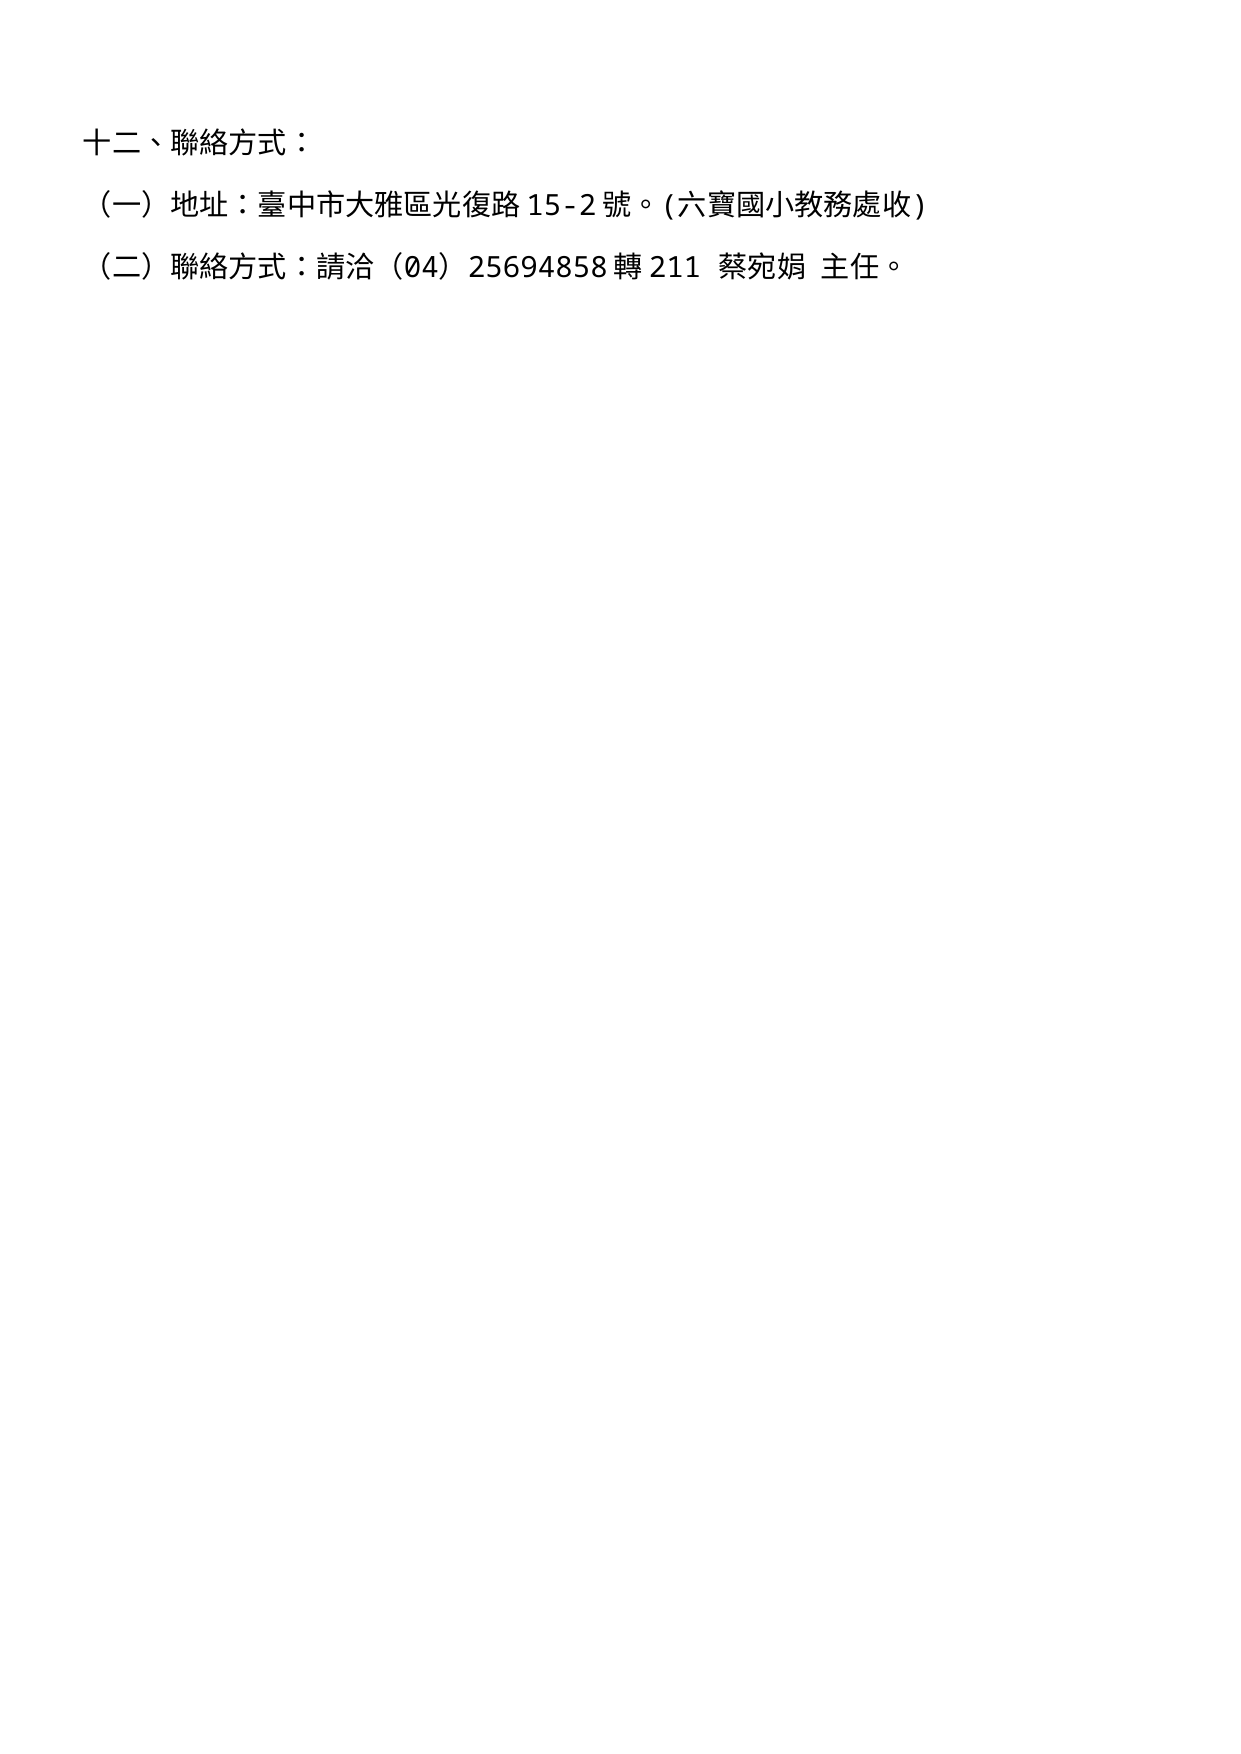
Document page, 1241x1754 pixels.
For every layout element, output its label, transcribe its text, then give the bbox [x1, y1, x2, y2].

text （一）地址：臺中市大雅區光復路15-2號。(六寶國小教務處收) [83, 161, 1146, 224]
text （二）聯絡方式：請洽（04）25694858轉211 蔡宛娟 主任。 [83, 224, 1146, 286]
text 十二、聯絡方式： [83, 99, 1146, 161]
